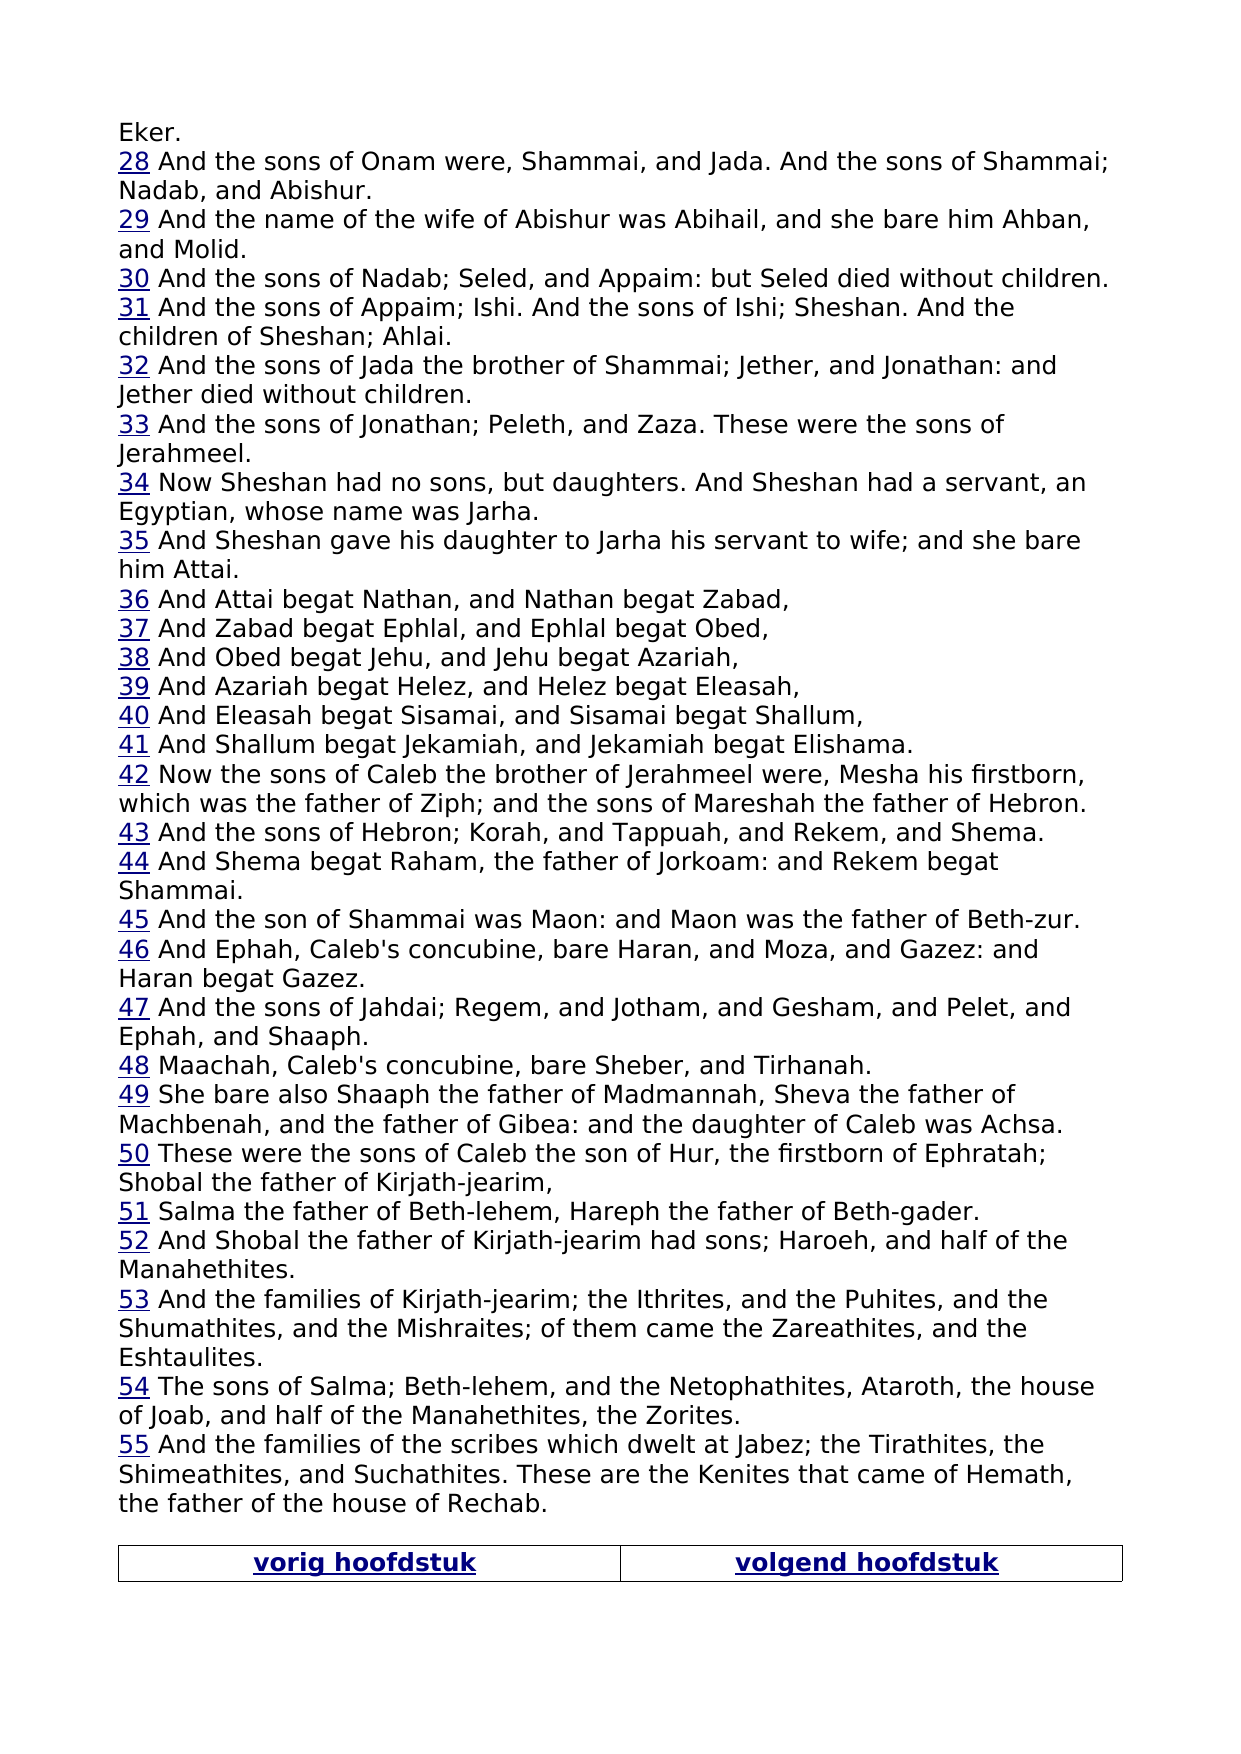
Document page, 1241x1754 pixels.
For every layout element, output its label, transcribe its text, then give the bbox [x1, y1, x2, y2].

text Eker. 28 And the sons of Onam were, Shammai, and Jada. And the sons of Shammai; Nadab, and Abishur. 29 And the name of the wife of Abishur was Abihail, and she bare him Ahban, and Molid. 30 And the sons of Nadab; Seled, and Appaim: but Seled died without children. 31 And the sons of Appaim; Ishi. And the sons of Ishi; Sheshan. And the children of Sheshan; Ahlai. 32 And the sons of Jada the brother of Shammai; Jether, and Jonathan: and Jether died without children. 33 And the sons of Jonathan; Peleth, and Zaza. These were the sons of Jerahmeel. 34 Now Sheshan had no sons, but daughters. And Sheshan had a servant, an Egyptian, whose name was Jarha. 35 And Sheshan gave his daughter to Jarha his servant to wife; and she bare him Attai. 36 And Attai begat Nathan, and Nathan begat Zabad, 37 And Zabad begat Ephlal, and Ephlal begat Obed, 38 And Obed begat Jehu, and Jehu begat Azariah, 39 And Azariah begat Helez, and Helez begat Eleasah, 40 And Eleasah begat Sisamai, and Sisamai begat Shallum, 41 And Shallum begat Jekamiah, and Jekamiah begat Elishama. 42 Now the sons of Caleb the brother of Jerahmeel were, Mesha his firstborn, which was the father of Ziph; and the sons of Mareshah the father of Hebron. 43 And the sons of Hebron; Korah, and Tappuah, and Rekem, and Shema. 44 And Shema begat Raham, the father of Jorkoam: and Rekem begat Shammai. 45 And the son of Shammai was Maon: and Maon was the father of Beth-zur. 46 And Ephah, Caleb's concubine, bare Haran, and Moza, and Gazez: and Haran begat Gazez. 47 And the sons of Jahdai; Regem, and Jotham, and Gesham, and Pelet, and Ephah, and Shaaph. 48 Maachah, Caleb's concubine, bare Sheber, and Tirhanah. 49 She bare also Shaaph the father of Madmannah, Sheva the father of Machbenah, and the father of Gibea: and the daughter of Caleb was Achsa. 50 These were the sons of Caleb the son of Hur, the firstborn of Ephratah; Shobal the father of Kirjath-jearim, 51 Salma the father of Beth-lehem, Hareph the father of Beth-gader. 52 And Shobal the father of Kirjath-jearim had sons; Haroeh, and half of the Manahethites. 53 And the families of Kirjath-jearim; the Ithrites, and the Puhites, and the Shumathites, and the Mishraites; of them came the Zareathites, and the Eshtaulites. 54 The sons of Salma; Beth-lehem, and the Netophathites, Ataroth, the house of Joab, and half of the Manahethites, the Zorites. 55 And the families of the scribes which dwelt at Jabez; the Tirathites, the Shimeathites, and Suchathites. These are the Kenites that came of Hemath, the father of the house of Rechab. [118, 118, 1122, 1518]
table_header volgend hoofdstuk [621, 1546, 1122, 1581]
table_header vorig hoofdstuk [119, 1546, 620, 1581]
